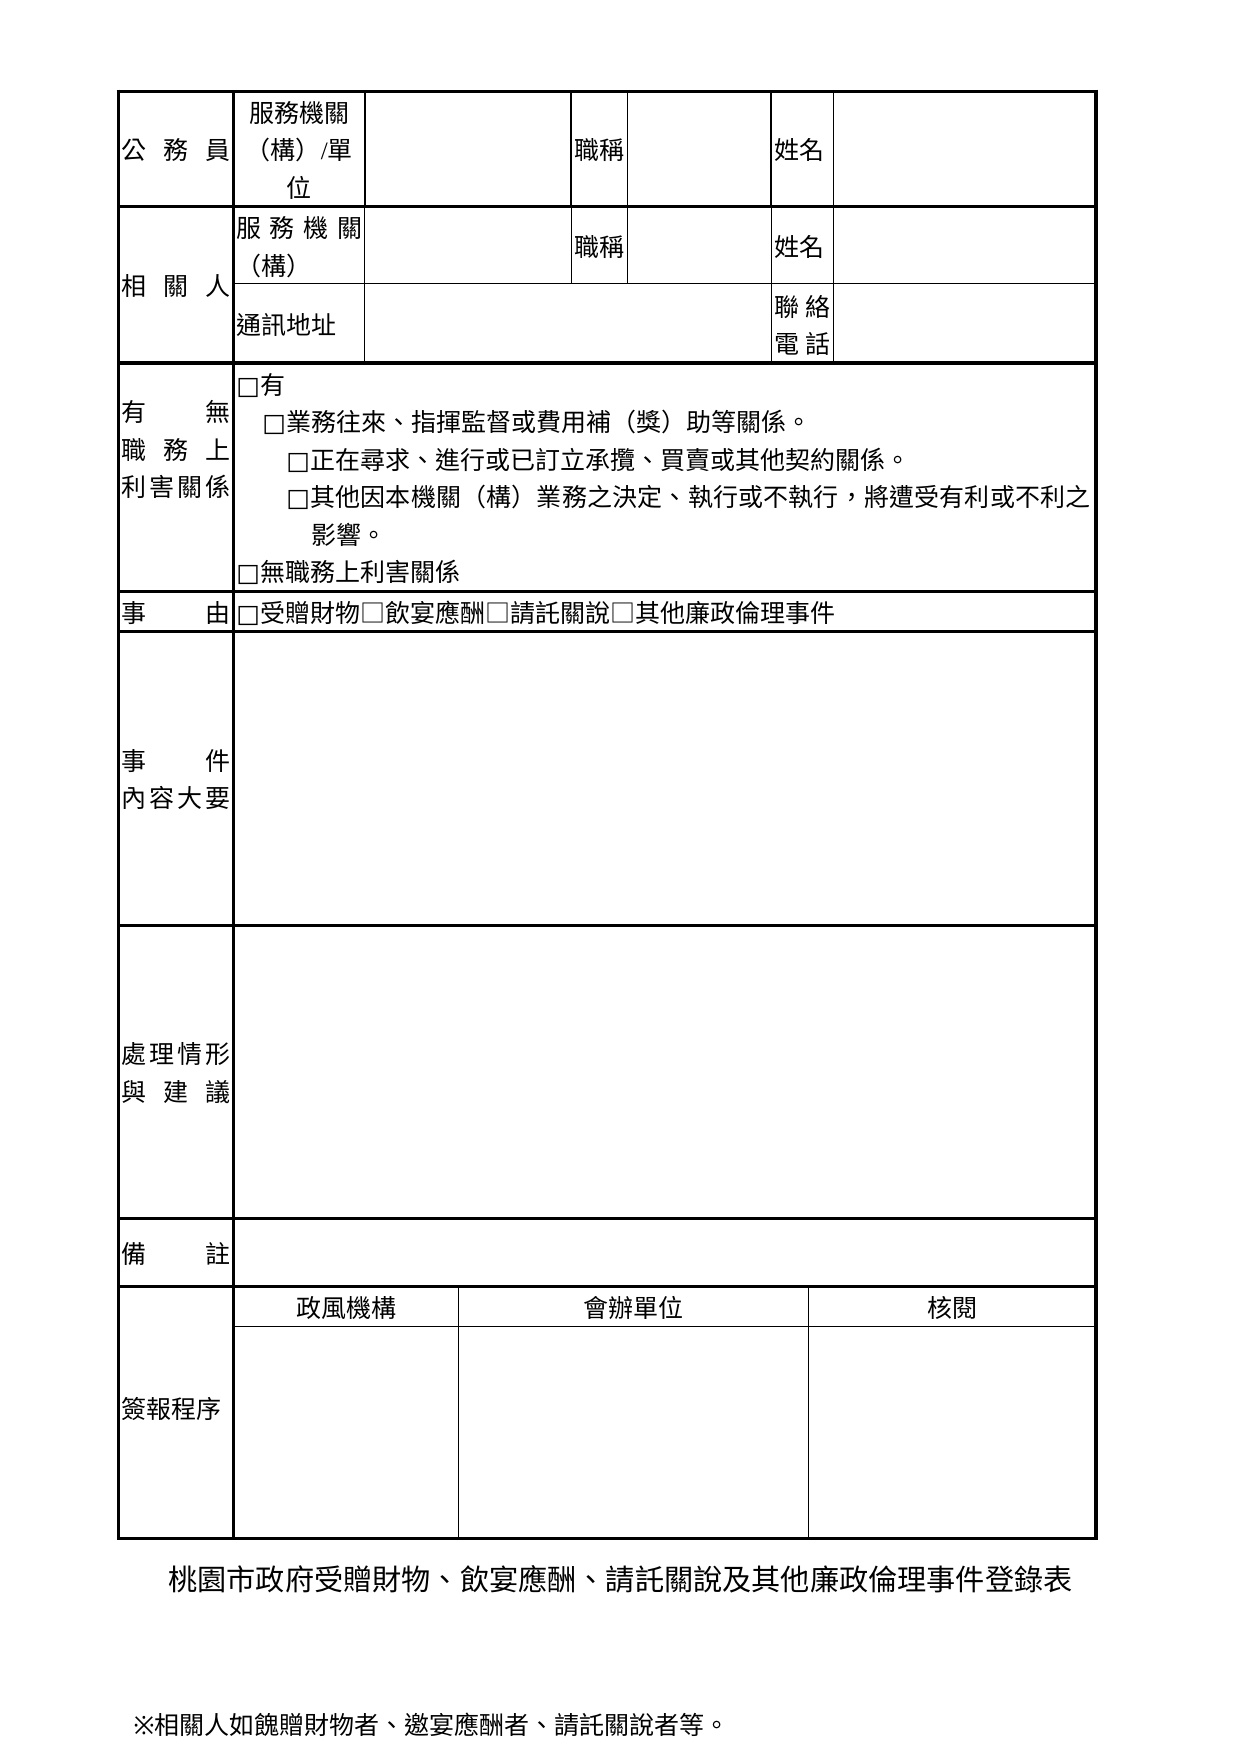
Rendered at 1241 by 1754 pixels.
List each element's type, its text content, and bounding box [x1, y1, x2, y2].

table_header 公務員 [120, 93, 232, 205]
table_cell [459, 1327, 808, 1537]
table_cell [365, 284, 771, 361]
table_cell [834, 284, 1094, 361]
table_cell [235, 927, 1094, 1217]
table_cell 會辦單位 [459, 1288, 808, 1326]
text 桃園市政府受贈財物、飲宴應酬、請託關說及其他廉政倫理事件登錄表 [118, 1540, 1122, 1615]
table_cell [235, 1327, 458, 1537]
table_header 職稱 [572, 93, 627, 205]
table_cell 職稱 [572, 208, 627, 283]
table_cell □受贈財物□飲宴應酬□請託關說□其他廉政倫理事件 [235, 593, 1094, 630]
table_cell 姓名 [772, 208, 833, 283]
table_cell 核閱 [809, 1288, 1094, 1326]
table_cell [235, 633, 1094, 923]
table_cell 通訊地址 [235, 284, 364, 361]
table_cell 處理情形與建議 [120, 927, 232, 1217]
table_cell 相關人 [120, 208, 232, 361]
text ※相關人如餽贈財物者、邀宴應酬者、請託關說者等。 [133, 1705, 1059, 1742]
table_cell 政風機構 [235, 1288, 458, 1326]
table_cell [628, 208, 771, 283]
table_header [366, 93, 570, 205]
table_header [628, 93, 770, 205]
table_cell 事件 內容大要 [120, 633, 232, 923]
table_cell 有無 職務上 利害關係 [120, 365, 232, 589]
table_cell [235, 1220, 1094, 1285]
table_cell 聯絡電話 [772, 284, 833, 361]
table_cell 簽報程序 [120, 1288, 232, 1537]
table_cell [809, 1327, 1094, 1537]
table_cell 備註 [120, 1220, 232, 1285]
table_cell 事由 [120, 593, 232, 630]
table_cell [365, 208, 571, 283]
table_cell [834, 208, 1094, 283]
table_cell 服務機關（構） [235, 208, 364, 283]
table_header 姓名 [772, 93, 833, 205]
table_cell □有 □業務往來、指揮監督或費用補（獎）助等關係。 □正在尋求、進行或已訂立承攬、買賣或其他契約關係。 □其他因本機關（構）業務之決定、執行或不執行，將遭受有利或不利之影響。 □無職務上利害關係 [235, 365, 1094, 589]
table_header 服務機關（構）/單位 [235, 93, 364, 205]
table_header [834, 93, 1094, 205]
